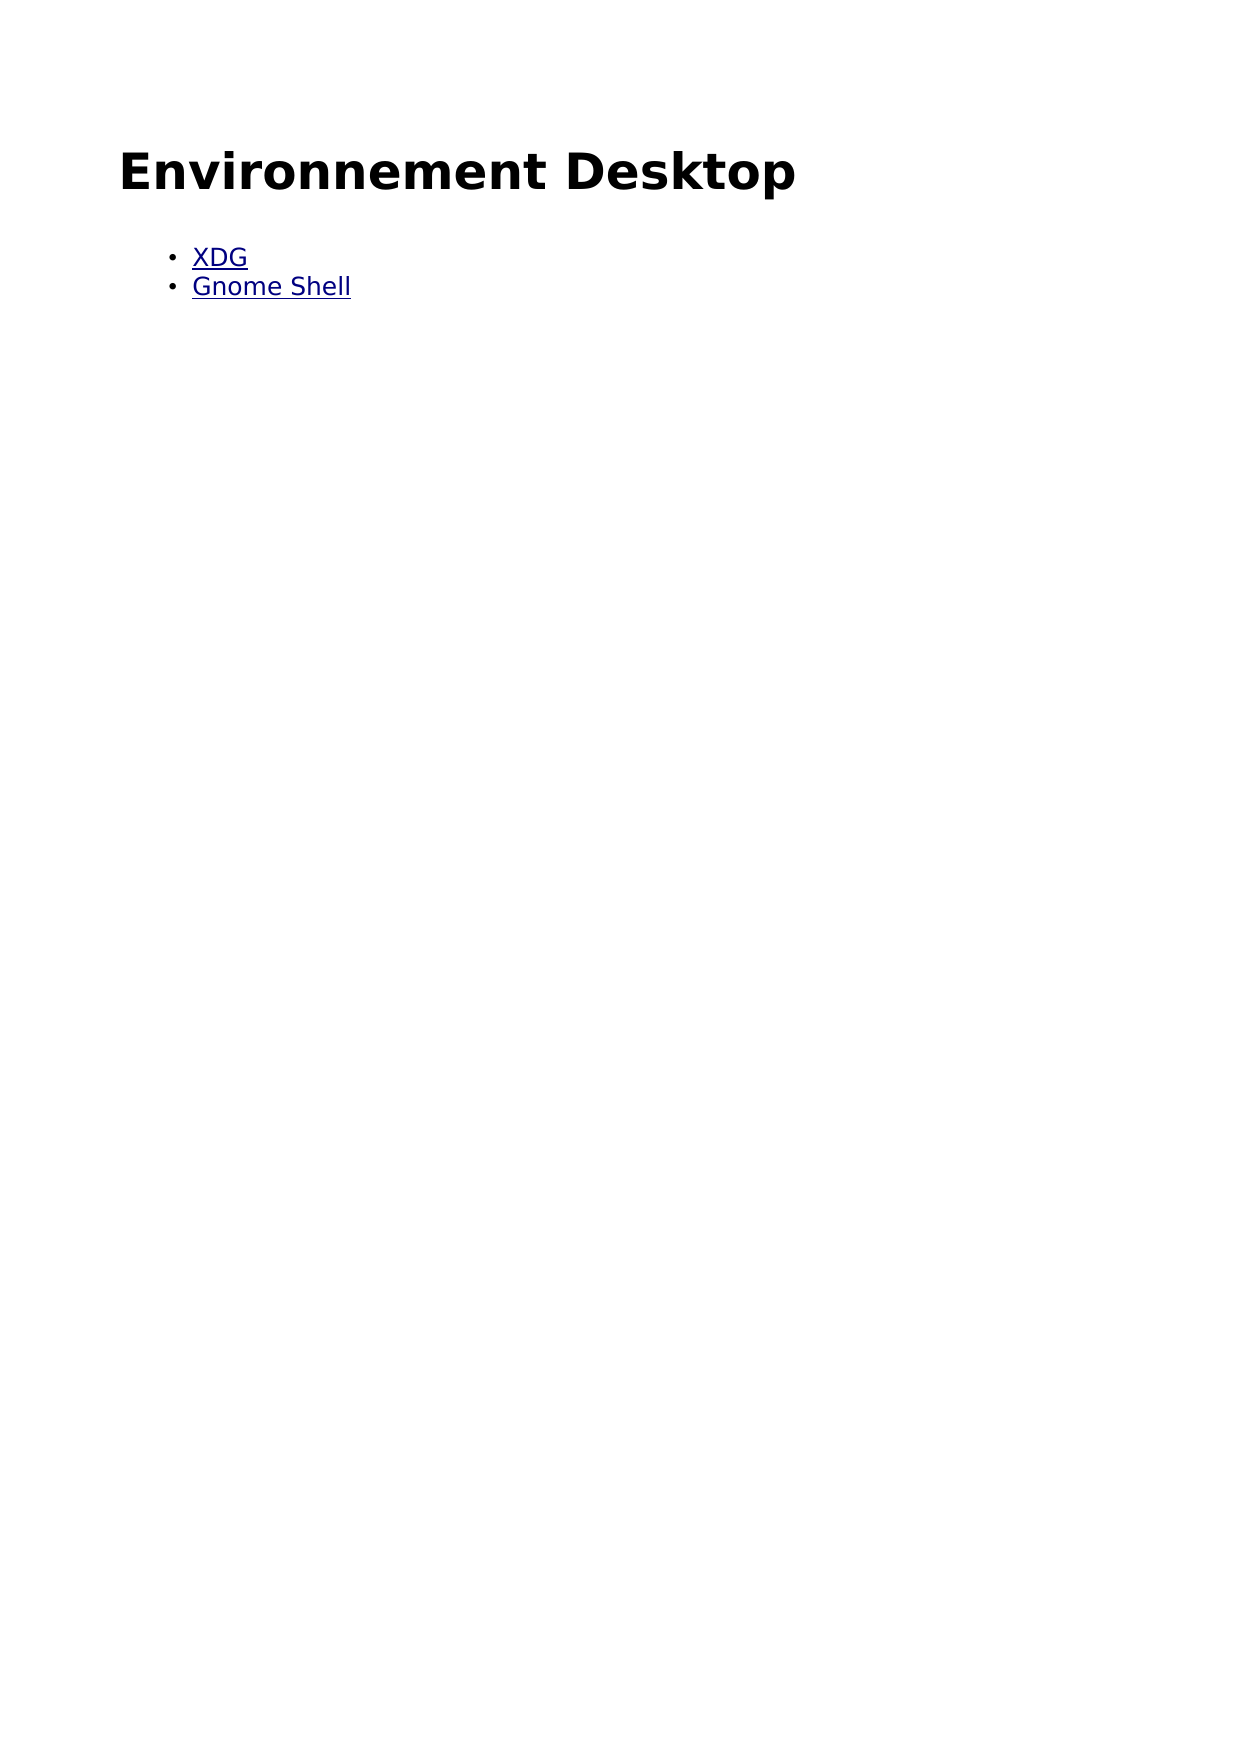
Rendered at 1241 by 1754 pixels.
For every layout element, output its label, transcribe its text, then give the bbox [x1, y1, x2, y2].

subtitle Environnement Desktop [118, 143, 1122, 201]
list Gnome Shell [177, 272, 1122, 302]
list XDG [177, 243, 1122, 272]
